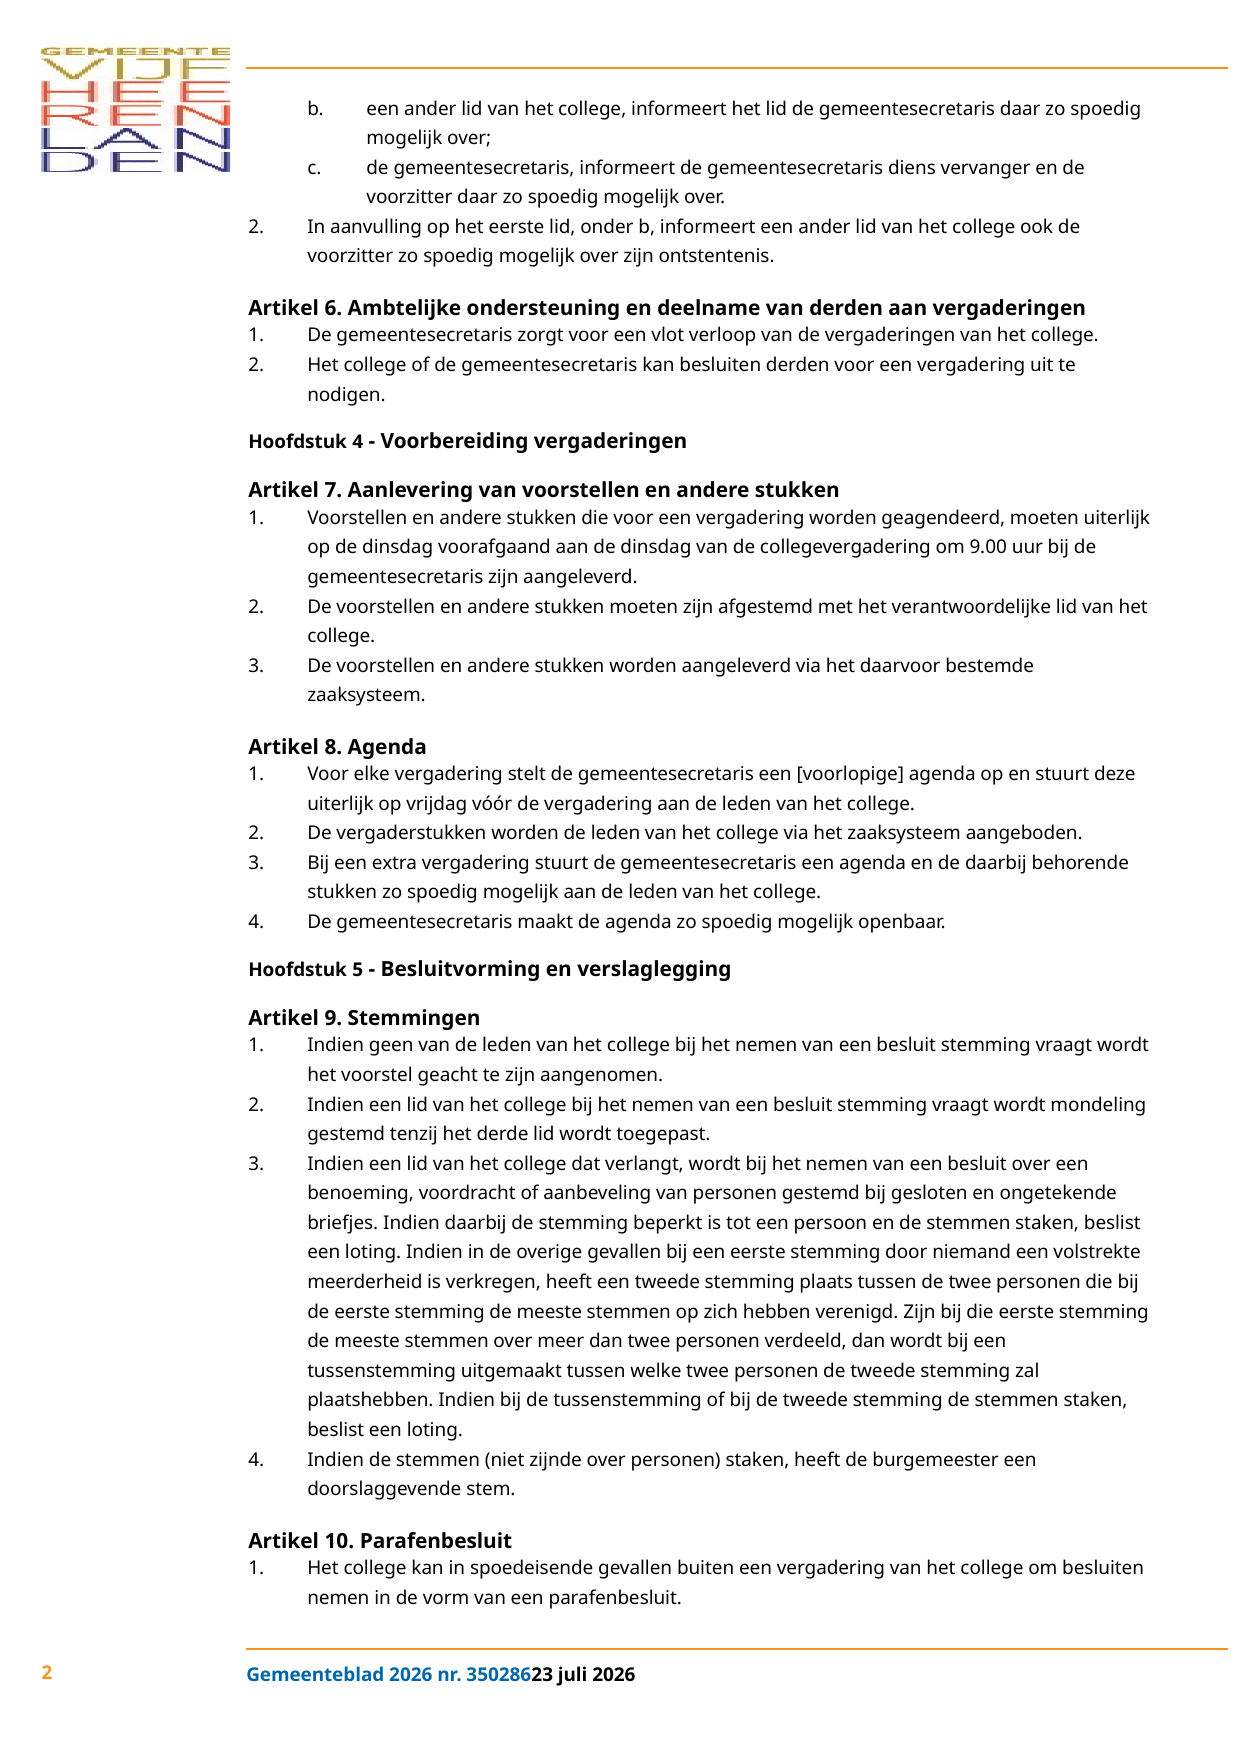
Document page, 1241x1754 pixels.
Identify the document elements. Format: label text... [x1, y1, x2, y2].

list De gemeentesecretaris zorgt voor een vlot verloop van de vergaderingen van het college. [248, 322, 1152, 347]
list Indien geen van de leden van het college bij het nemen van een besluit stemming vraagt wordt het voorstel geacht te zijn aangenomen. [248, 1032, 1152, 1087]
list Het college kan in spoedeisende gevallen buiten een vergadering van het college om besluiten nemen in de vorm van een parafenbesluit. [248, 1554, 1152, 1609]
list In aanvulling op het eerste lid, onder b, informeert een ander lid van het college ook de voorzitter zo spoedig mogelijk over zijn ontstentenis. [248, 213, 1152, 268]
text Artikel 10. Parafenbesluit [248, 1526, 1152, 1554]
list Voor elke vergadering stelt de gemeentesecretaris een [voorlopige] agenda op en stuurt deze uiterlijk op vrijdag vóór de vergadering aan de leden van het college. [248, 760, 1152, 816]
list een ander lid van het college, informeert het lid de gemeentesecretaris daar zo spoedig mogelijk over; [307, 95, 1152, 150]
text Artikel 8. Agenda [248, 732, 1152, 760]
list de gemeentesecretaris, informeert de gemeentesecretaris diens vervanger en de voorzitter daar zo spoedig mogelijk over. [307, 154, 1152, 209]
list Indien een lid van het college bij het nemen van een besluit stemming vraagt wordt mondeling gestemd tenzij het derde lid wordt toegepast. [248, 1091, 1152, 1146]
list De voorstellen en andere stukken moeten zijn afgestemd met het verantwoordelijke lid van het college. [248, 593, 1152, 648]
list De gemeentesecretaris maakt de agenda zo spoedig mogelijk openbaar. [248, 908, 1152, 934]
picture [41, 47, 231, 172]
list Bij een extra vergadering stuurt de gemeentesecretaris een agenda en de daarbij behorende stukken zo spoedig mogelijk aan de leden van het college. [248, 849, 1152, 904]
list Indien de stemmen (niet zijnde over personen) staken, heeft de burgemeester een doorslaggevende stem. [248, 1446, 1152, 1501]
list De voorstellen en andere stukken worden aangeleverd via het daarvoor bestemde zaaksysteem. [248, 652, 1152, 707]
text Hoofdstuk 4 - Voorbereiding vergaderingen [248, 426, 1152, 455]
list Voorstellen en andere stukken die voor een vergadering worden geagendeerd, moeten uiterlijk op de dinsdag voorafgaand aan de dinsdag van de collegevergadering om 9.00 uur bij de gemeentesecretaris zijn aangeleverd. [248, 504, 1152, 589]
list Het college of de gemeentesecretaris kan besluiten derden voor een vergadering uit te nodigen. [248, 351, 1152, 406]
list Indien een lid van het college dat verlangt, wordt bij het nemen van een besluit over een benoeming, voordracht of aanbeveling van personen gestemd bij gesloten en ongetekende briefjes. Indien daarbij de stemming beperkt is tot een persoon en de stemmen staken, beslist een loting. Indien in de overige gevallen bij een eerste stemming door niemand een volstrekte meerderheid is verkregen, heeft een tweede stemming plaats tussen de twee personen die bij de eerste stemming de meeste stemmen op zich hebben verenigd. Zijn bij die eerste stemming de meeste stemmen over meer dan twee personen verdeeld, dan wordt bij een tussenstemming uitgemaakt tussen welke twee personen de tweede stemming zal plaatshebben. Indien bij de tussenstemming of bij de tweede stemming de stemmen staken, beslist een loting. [248, 1150, 1152, 1442]
text Artikel 6. Ambtelijke ondersteuning en deelname van derden aan vergaderingen [248, 293, 1152, 322]
text Hoofdstuk 5 - Besluitvorming en verslaglegging [248, 954, 1152, 982]
text Artikel 7. Aanlevering van voorstellen en andere stukken [248, 476, 1152, 504]
text Artikel 9. Stemmingen [248, 1003, 1152, 1032]
list De vergaderstukken worden de leden van het college via het zaaksysteem aangeboden. [248, 819, 1152, 845]
